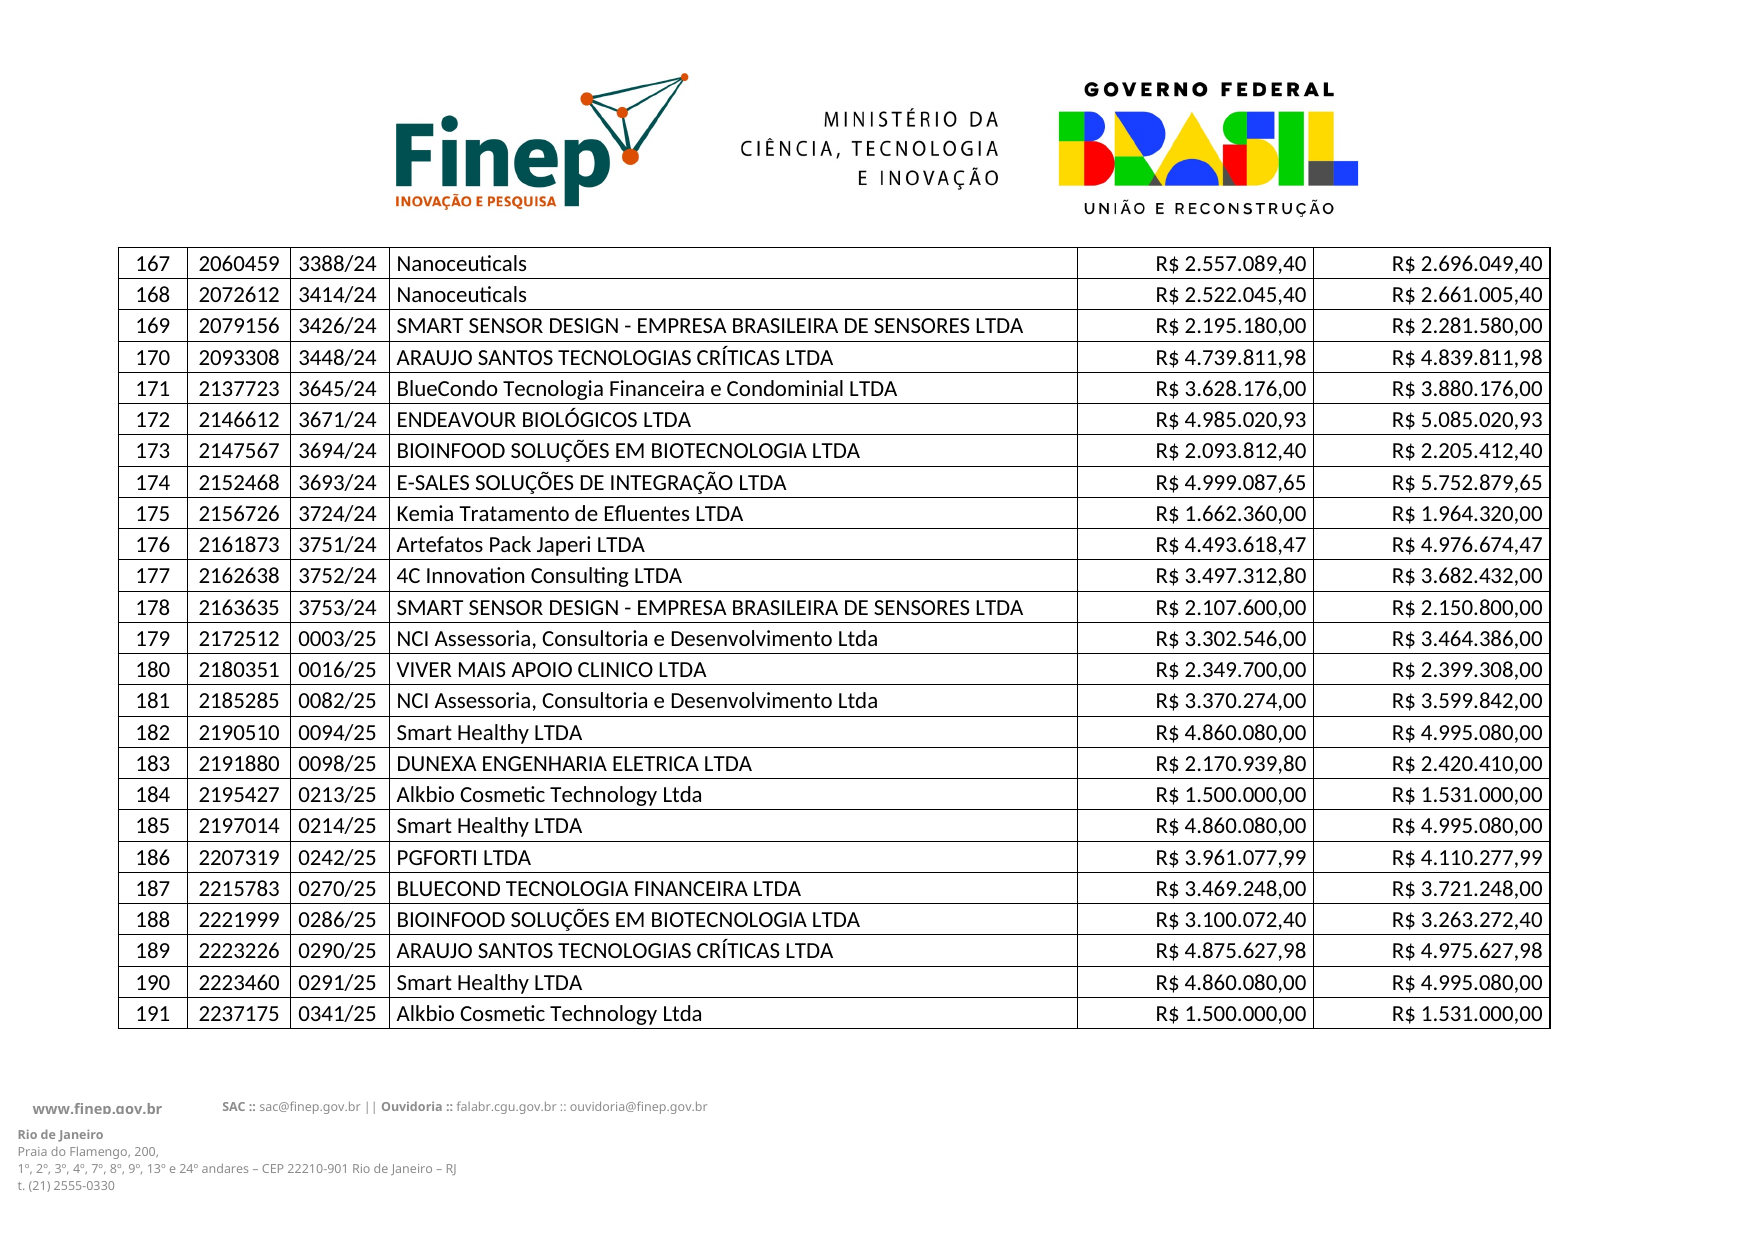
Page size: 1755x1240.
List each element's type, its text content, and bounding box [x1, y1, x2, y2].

table_cell 2146612 [188, 404, 290, 434]
table_cell 181 [119, 685, 187, 716]
table_cell 0214/25 [291, 810, 389, 841]
table_cell 3388/24 [291, 248, 389, 278]
table_cell 0082/25 [291, 685, 389, 716]
table_cell 167 [119, 248, 187, 278]
table_cell 3694/24 [291, 435, 389, 466]
table_cell 3448/24 [291, 342, 389, 372]
table_cell 3671/24 [291, 404, 389, 434]
table_cell 2185285 [188, 685, 290, 716]
table_cell 3414/24 [291, 279, 389, 309]
table_cell NCI Assessoria, Consultoria e Desenvolvimento Ltda [390, 685, 1077, 716]
table_cell ARAUJO SANTOS TECNOLOGIAS CRÍTICAS LTDA [390, 342, 1077, 372]
table_cell R$ 2.349.700,00 [1078, 654, 1313, 684]
table_cell 187 [119, 873, 187, 903]
table_cell 2180351 [188, 654, 290, 684]
table_cell R$ 2.661.005,40 [1314, 279, 1549, 309]
table_cell 175 [119, 498, 187, 528]
table_cell 2137723 [188, 373, 290, 403]
table_cell R$ 4.875.627,98 [1078, 935, 1313, 966]
table_cell 168 [119, 279, 187, 309]
table_cell 3645/24 [291, 373, 389, 403]
table_cell 2223226 [188, 935, 290, 966]
table_cell R$ 4.995.080,00 [1314, 967, 1549, 997]
table_cell R$ 2.205.412,40 [1314, 435, 1549, 466]
table_cell BIOINFOOD SOLUÇÕES EM BIOTECNOLOGIA LTDA [390, 435, 1077, 466]
table_cell 3693/24 [291, 467, 389, 497]
table_cell 2215783 [188, 873, 290, 903]
table_cell R$ 5.752.879,65 [1314, 467, 1549, 497]
table_cell BlueCondo Tecnologia Financeira e Condominial LTDA [390, 373, 1077, 403]
table_cell BIOINFOOD SOLUÇÕES EM BIOTECNOLOGIA LTDA [390, 904, 1077, 934]
table_cell Smart Healthy LTDA [390, 810, 1077, 841]
table_cell Alkbio Cosmetic Technology Ltda [390, 779, 1077, 809]
table_cell 173 [119, 435, 187, 466]
table_cell R$ 4.110.277,99 [1314, 842, 1549, 872]
table_cell R$ 3.880.176,00 [1314, 373, 1549, 403]
table_cell 0270/25 [291, 873, 389, 903]
table_cell 174 [119, 467, 187, 497]
table_cell R$ 2.107.600,00 [1078, 592, 1313, 622]
table_cell R$ 1.531.000,00 [1314, 779, 1549, 809]
table_cell R$ 3.100.072,40 [1078, 904, 1313, 934]
table_cell 179 [119, 623, 187, 653]
table_cell 2147567 [188, 435, 290, 466]
table_cell 190 [119, 967, 187, 997]
table_cell R$ 3.263.272,40 [1314, 904, 1549, 934]
table_cell ARAUJO SANTOS TECNOLOGIAS CRÍTICAS LTDA [390, 935, 1077, 966]
table_cell 180 [119, 654, 187, 684]
table_cell R$ 1.500.000,00 [1078, 998, 1313, 1028]
table_cell 3751/24 [291, 529, 389, 559]
table_cell Smart Healthy LTDA [390, 717, 1077, 747]
table_cell R$ 3.961.077,99 [1078, 842, 1313, 872]
table_cell NCI Assessoria, Consultoria e Desenvolvimento Ltda [390, 623, 1077, 653]
table_cell Kemia Tratamento de Efluentes LTDA [390, 498, 1077, 528]
table_cell R$ 4.860.080,00 [1078, 717, 1313, 747]
table_cell Nanoceuticals [390, 279, 1077, 309]
table_cell 0242/25 [291, 842, 389, 872]
table_cell Smart Healthy LTDA [390, 967, 1077, 997]
table_cell 2197014 [188, 810, 290, 841]
table_cell 3426/24 [291, 310, 389, 341]
table_cell 191 [119, 998, 187, 1028]
table_cell 0286/25 [291, 904, 389, 934]
table_cell 2156726 [188, 498, 290, 528]
table_cell R$ 2.420.410,00 [1314, 748, 1549, 778]
table_cell E-SALES SOLUÇÕES DE INTEGRAÇÃO LTDA [390, 467, 1077, 497]
table_cell 2191880 [188, 748, 290, 778]
table_cell 2060459 [188, 248, 290, 278]
table_cell 0291/25 [291, 967, 389, 997]
table_cell R$ 3.302.546,00 [1078, 623, 1313, 653]
table_cell 2223460 [188, 967, 290, 997]
table_cell R$ 2.093.812,40 [1078, 435, 1313, 466]
table_cell 189 [119, 935, 187, 966]
table_cell R$ 4.860.080,00 [1078, 967, 1313, 997]
table_cell R$ 2.522.045,40 [1078, 279, 1313, 309]
table_cell PGFORTI LTDA [390, 842, 1077, 872]
table_cell 2207319 [188, 842, 290, 872]
table_cell 2195427 [188, 779, 290, 809]
table_cell R$ 3.628.176,00 [1078, 373, 1313, 403]
table_cell 2237175 [188, 998, 290, 1028]
table_cell R$ 4.976.674,47 [1314, 529, 1549, 559]
table_cell BLUECOND TECNOLOGIA FINANCEIRA LTDA [390, 873, 1077, 903]
table_cell 184 [119, 779, 187, 809]
table_cell 2163635 [188, 592, 290, 622]
table_cell 3753/24 [291, 592, 389, 622]
table_cell 169 [119, 310, 187, 341]
table_cell R$ 5.085.020,93 [1314, 404, 1549, 434]
table_cell 2172512 [188, 623, 290, 653]
table_cell R$ 2.150.800,00 [1314, 592, 1549, 622]
table_cell 188 [119, 904, 187, 934]
table_cell 178 [119, 592, 187, 622]
table_cell 185 [119, 810, 187, 841]
table_cell R$ 4.975.627,98 [1314, 935, 1549, 966]
table_cell R$ 2.170.939,80 [1078, 748, 1313, 778]
table_cell R$ 2.281.580,00 [1314, 310, 1549, 341]
table_cell R$ 2.557.089,40 [1078, 248, 1313, 278]
table_cell 2152468 [188, 467, 290, 497]
table_cell 0003/25 [291, 623, 389, 653]
table_cell R$ 3.370.274,00 [1078, 685, 1313, 716]
table_cell 4C Innovation Consulting LTDA [390, 560, 1077, 591]
table_cell ENDEAVOUR BIOLÓGICOS LTDA [390, 404, 1077, 434]
table_cell R$ 3.497.312,80 [1078, 560, 1313, 591]
table_cell R$ 4.493.618,47 [1078, 529, 1313, 559]
table_cell R$ 4.839.811,98 [1314, 342, 1549, 372]
table_cell R$ 4.999.087,65 [1078, 467, 1313, 497]
table_cell 2221999 [188, 904, 290, 934]
table_cell 0290/25 [291, 935, 389, 966]
table_cell SMART SENSOR DESIGN - EMPRESA BRASILEIRA DE SENSORES LTDA [390, 592, 1077, 622]
table_cell R$ 3.599.842,00 [1314, 685, 1549, 716]
table_cell R$ 4.739.811,98 [1078, 342, 1313, 372]
table_cell 2072612 [188, 279, 290, 309]
table_cell R$ 3.721.248,00 [1314, 873, 1549, 903]
table_cell 177 [119, 560, 187, 591]
table_cell 172 [119, 404, 187, 434]
table_cell R$ 1.500.000,00 [1078, 779, 1313, 809]
table_cell 171 [119, 373, 187, 403]
table_cell R$ 4.985.020,93 [1078, 404, 1313, 434]
table_cell R$ 2.696.049,40 [1314, 248, 1549, 278]
table_cell R$ 3.682.432,00 [1314, 560, 1549, 591]
table_cell 0213/25 [291, 779, 389, 809]
table_cell Alkbio Cosmetic Technology Ltda [390, 998, 1077, 1028]
table_cell 0098/25 [291, 748, 389, 778]
table_cell 182 [119, 717, 187, 747]
table_cell 2190510 [188, 717, 290, 747]
table_cell 2162638 [188, 560, 290, 591]
table_cell 2161873 [188, 529, 290, 559]
table_cell 2079156 [188, 310, 290, 341]
table_cell 186 [119, 842, 187, 872]
table_cell R$ 2.195.180,00 [1078, 310, 1313, 341]
table_cell 0094/25 [291, 717, 389, 747]
table_cell R$ 4.995.080,00 [1314, 810, 1549, 841]
table_cell R$ 1.531.000,00 [1314, 998, 1549, 1028]
table_cell SMART SENSOR DESIGN - EMPRESA BRASILEIRA DE SENSORES LTDA [390, 310, 1077, 341]
table_cell 170 [119, 342, 187, 372]
table_cell 0016/25 [291, 654, 389, 684]
table_cell Nanoceuticals [390, 248, 1077, 278]
table_cell 183 [119, 748, 187, 778]
table_cell R$ 1.964.320,00 [1314, 498, 1549, 528]
table_cell VIVER MAIS APOIO CLINICO LTDA [390, 654, 1077, 684]
table_cell DUNEXA ENGENHARIA ELETRICA LTDA [390, 748, 1077, 778]
table_cell 2093308 [188, 342, 290, 372]
table_cell R$ 3.464.386,00 [1314, 623, 1549, 653]
table_cell R$ 4.995.080,00 [1314, 717, 1549, 747]
table_cell 3752/24 [291, 560, 389, 591]
table_cell R$ 2.399.308,00 [1314, 654, 1549, 684]
table_cell 176 [119, 529, 187, 559]
table_cell R$ 1.662.360,00 [1078, 498, 1313, 528]
table_cell R$ 3.469.248,00 [1078, 873, 1313, 903]
table_cell 0341/25 [291, 998, 389, 1028]
table_cell Artefatos Pack Japeri LTDA [390, 529, 1077, 559]
table_cell 3724/24 [291, 498, 389, 528]
table_cell R$ 4.860.080,00 [1078, 810, 1313, 841]
